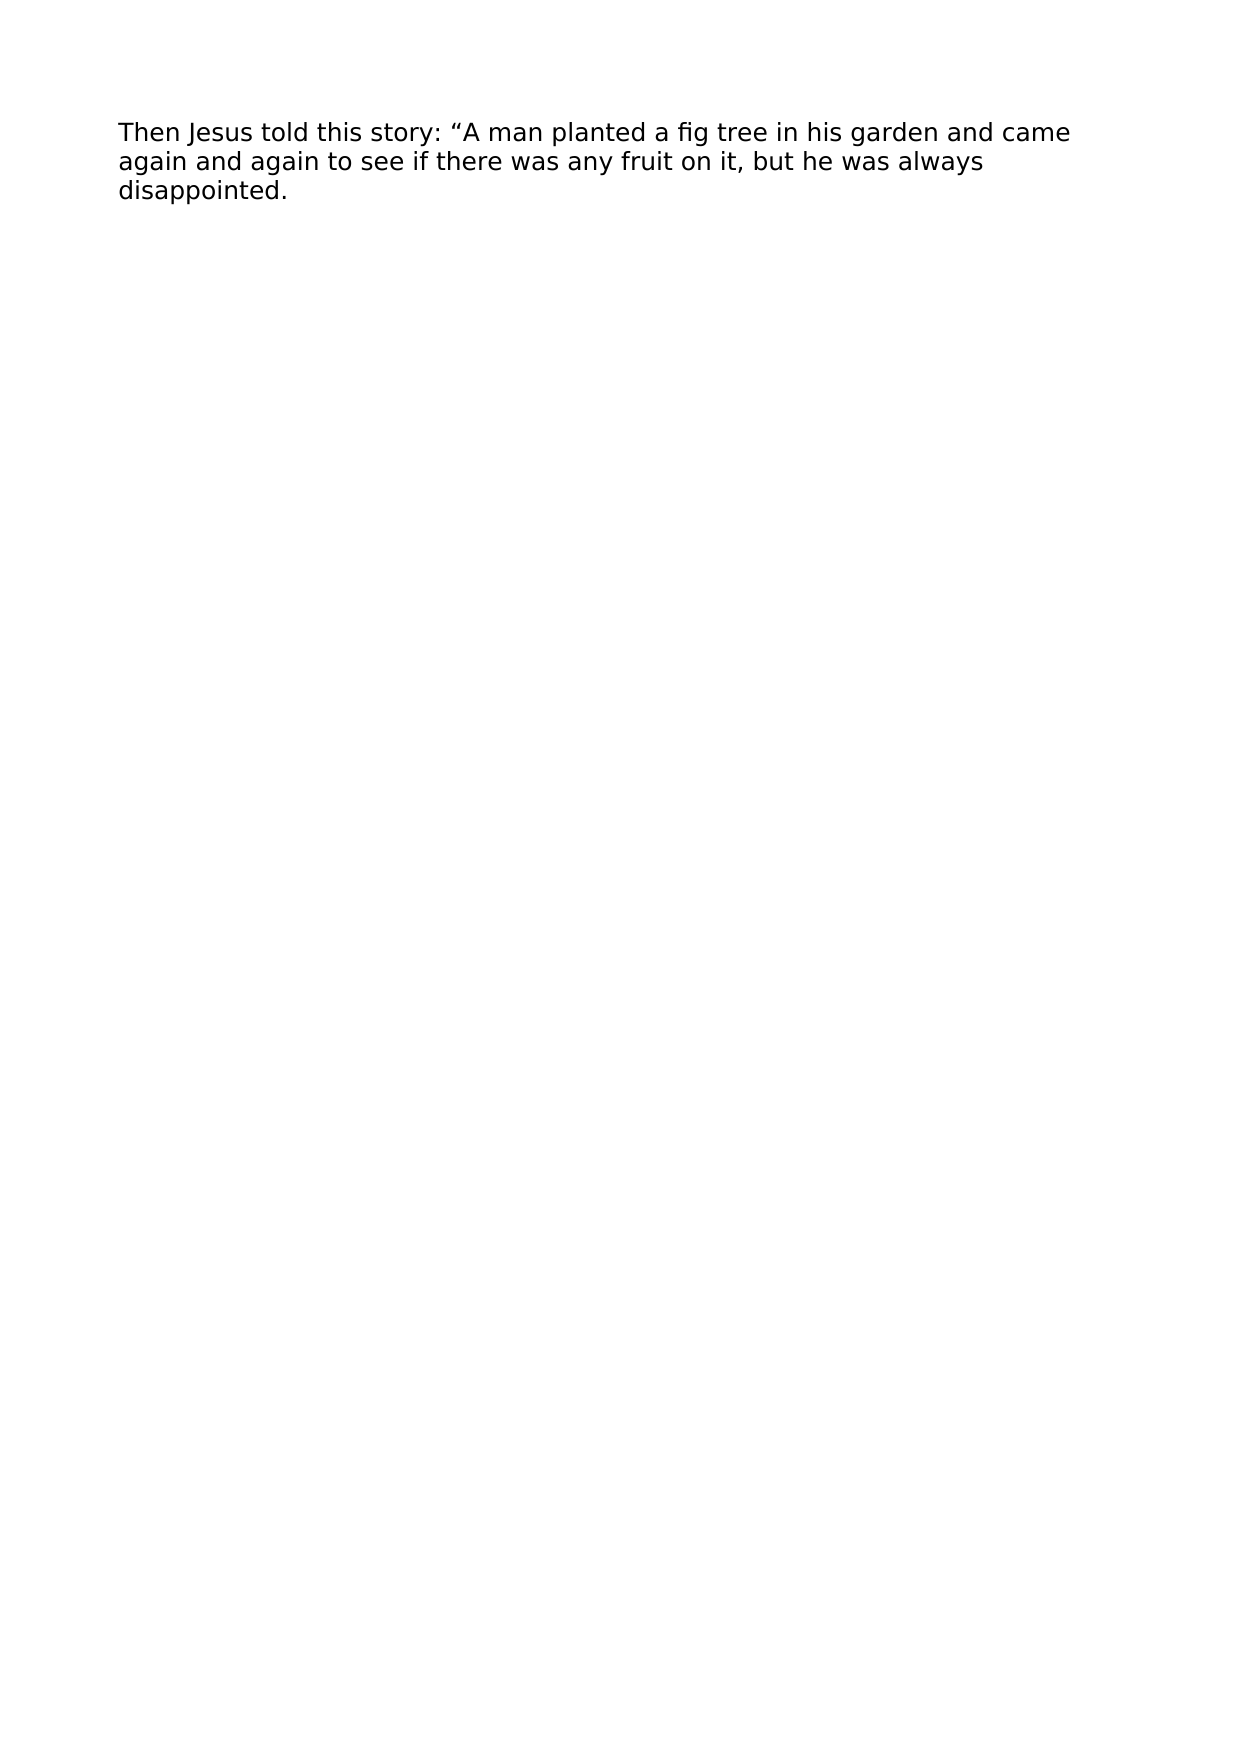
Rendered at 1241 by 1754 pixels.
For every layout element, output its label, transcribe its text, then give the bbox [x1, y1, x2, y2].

text Then Jesus told this story: “A man planted a fig tree in his garden and came again and again to see if there was any fruit on it, but he was always disappointed. [118, 118, 1122, 206]
